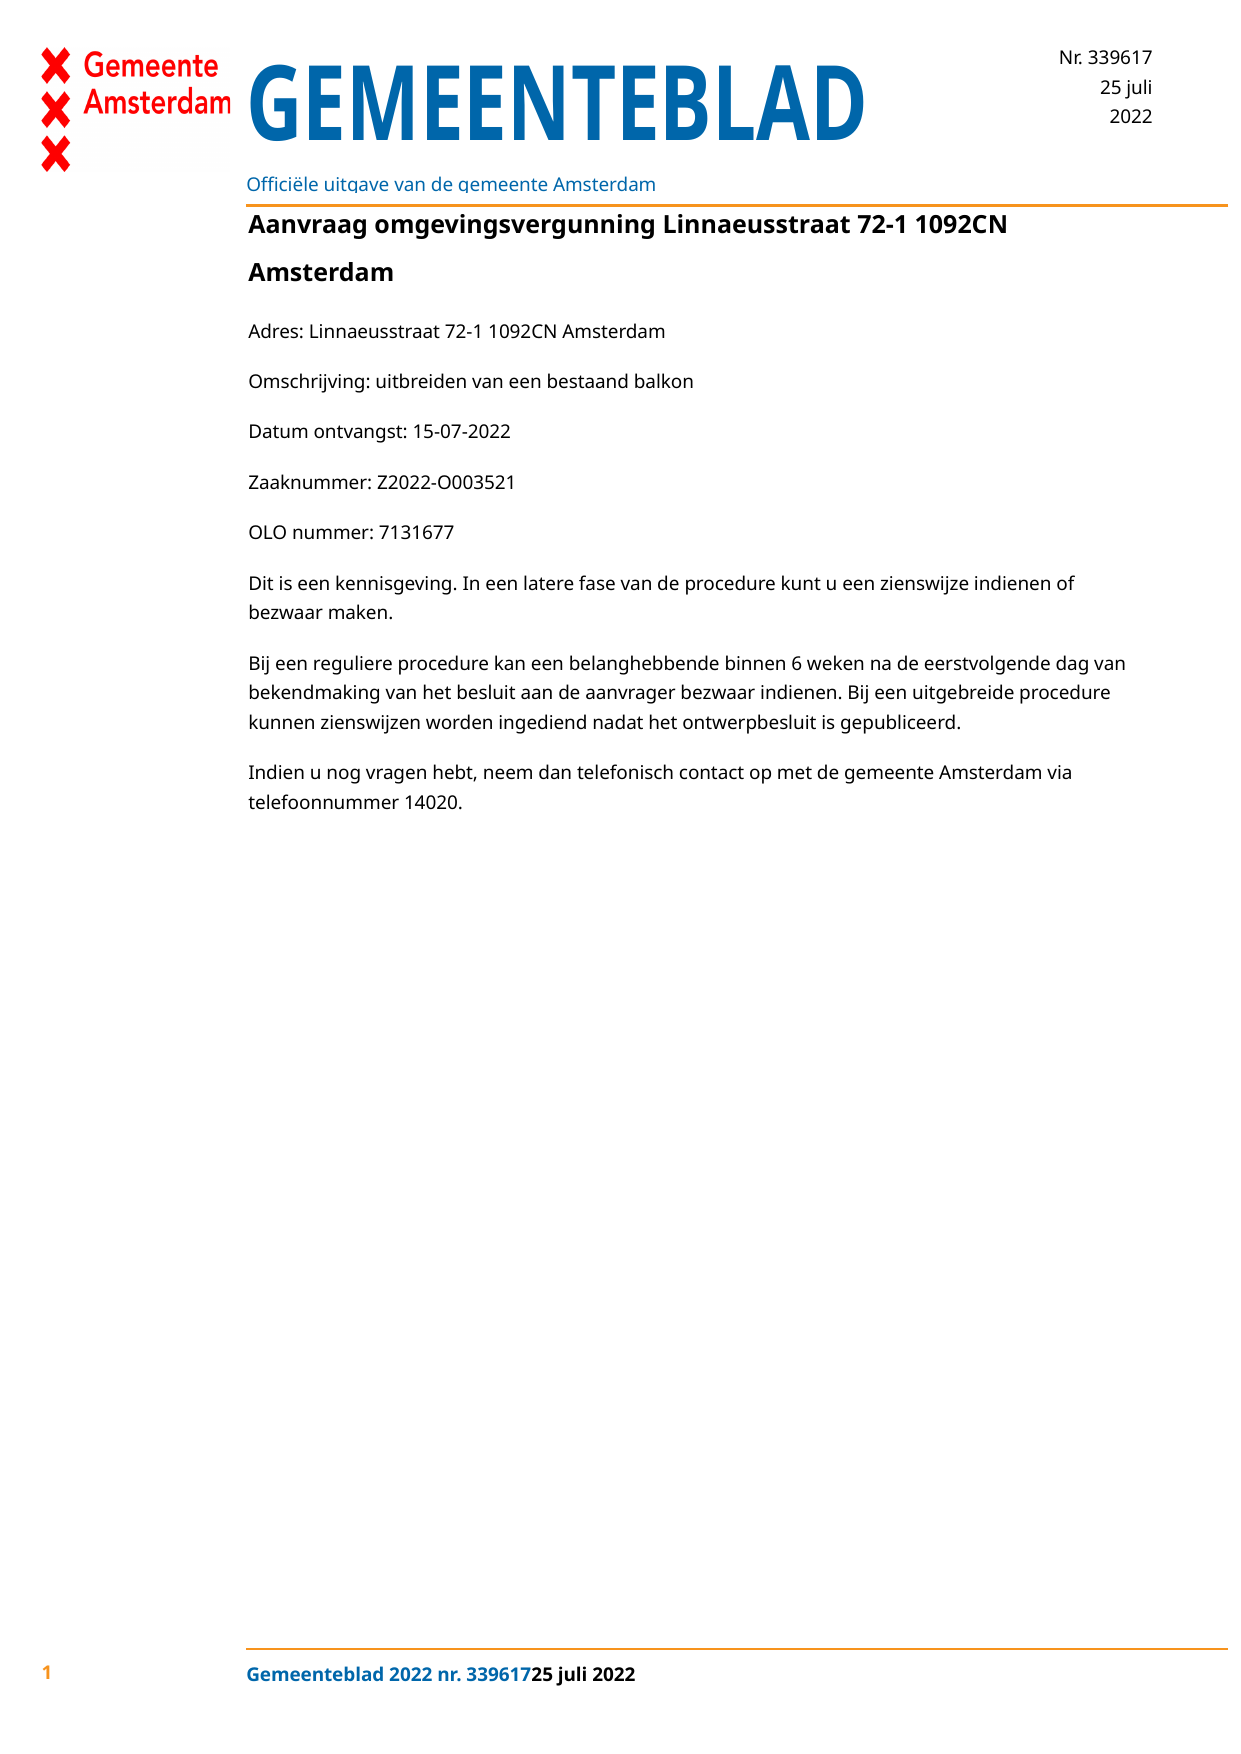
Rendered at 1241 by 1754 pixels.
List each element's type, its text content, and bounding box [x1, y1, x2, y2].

text Bij een reguliere procedure kan een belanghebbende binnen 6 weken na de eerstvolgende dag van bekendmaking van het besluit aan de aanvrager bezwaar indienen. Bij een uitgebreide procedure kunnen zienswijzen worden ingediend nadat het ontwerpbesluit is gepubliceerd. [248, 650, 1152, 735]
text OLO nummer: 7131677 [248, 519, 1152, 545]
text Aanvraag omgevingsvergunning Linnaeusstraat 72-1 1092CN Amsterdam [248, 207, 1152, 288]
text Adres: Linnaeusstraat 72-1 1092CN Amsterdam [248, 318, 1152, 344]
text Zaaknummer: Z2022-O003521 [248, 469, 1152, 495]
picture [41, 47, 231, 172]
text Datum ontvangst: 15-07-2022 [248, 419, 1152, 444]
text Omschrijving: uitbreiden van een bestaand balkon [248, 368, 1152, 394]
text Indien u nog vragen hebt, neem dan telefonisch contact op met de gemeente Amsterdam via telefoonnummer 14020. [248, 759, 1152, 815]
text Dit is een kennisgeving. In een latere fase van de procedure kunt u een zienswijze indienen of bezwaar maken. [248, 570, 1152, 625]
